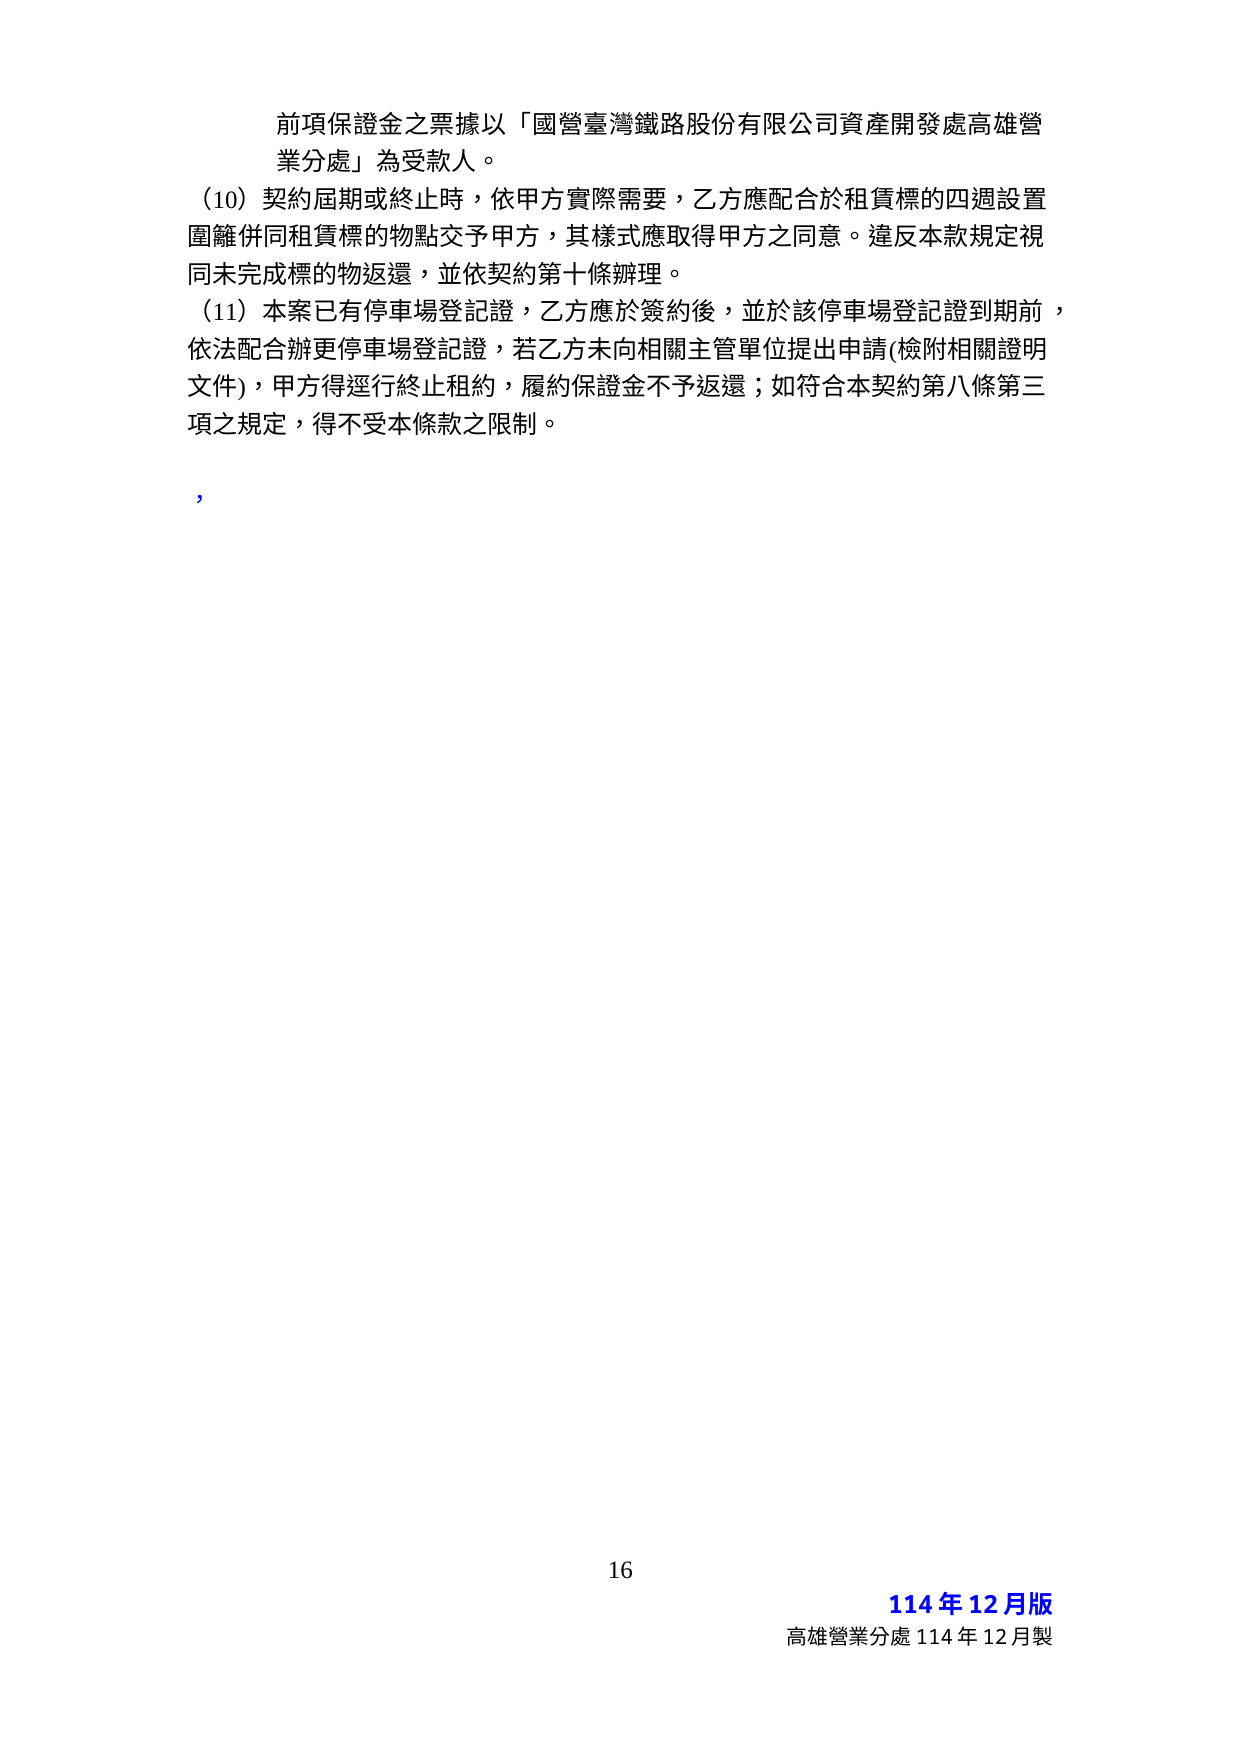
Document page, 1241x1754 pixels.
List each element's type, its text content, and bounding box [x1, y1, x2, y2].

text ， [187, 478, 1047, 516]
list 本案已有停車場登記證，乙方應於簽約後，並於該停車場登記證到期前，依法配合辦更停車場登記證，若乙方未向相關主管單位提出申請(檢附相關證明文件)，甲方得逕行終止租約，履約保證金不予返還；如符合本契約第八條第三項之規定，得不受本條款之限制。 [187, 291, 1047, 441]
list 契約屆期或終止時，依甲方實際需要，乙方應配合於租賃標的四週設置圍籬併同租賃標的物點交予甲方，其樣式應取得甲方之同意。違反本款規定視同未完成標的物返還，並依契約第十條辧理。 [187, 178, 1047, 291]
text 前項保證金之票據以「國營臺灣鐵路股份有限公司資產開發處高雄營業分處」為受款人。 [276, 103, 1047, 178]
